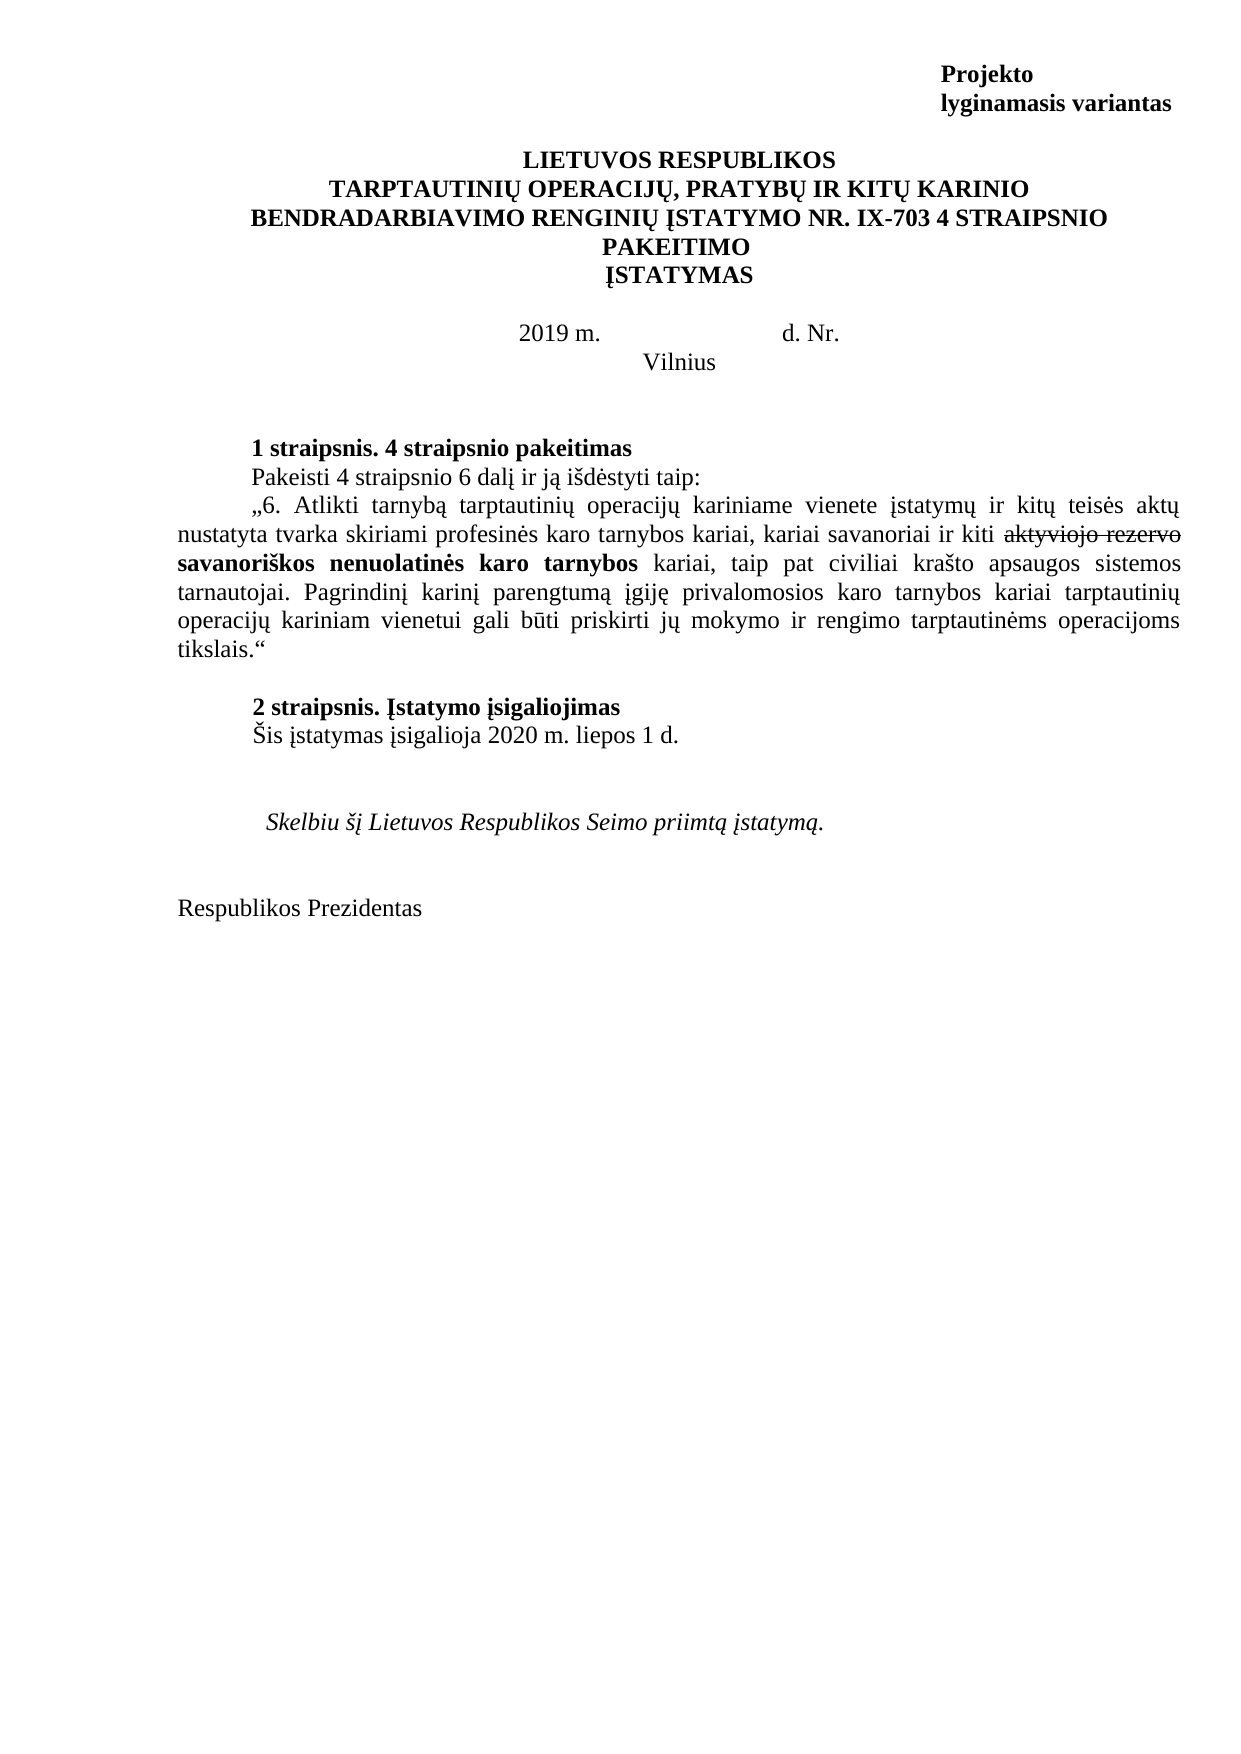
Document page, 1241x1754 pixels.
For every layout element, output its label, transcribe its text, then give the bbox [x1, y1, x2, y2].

text Projekto [118, 59, 1181, 88]
text Šis įstatymas įsigalioja 2020 m. liepos 1 d. [252, 720, 1186, 749]
text LIETUVOS RESPUBLIKOS [177, 145, 1181, 174]
text PAKEITIMO [177, 232, 1181, 260]
text TARPTAUTINIŲ OPERACIJŲ, PRATYBŲ IR KITŲ KARINIO [177, 174, 1181, 203]
text 2019 m. d. Nr. [177, 318, 1181, 347]
text 1 straipsnis. 4 straipsnio pakeitimas [177, 433, 1181, 462]
text ĮSTATYMAS [177, 260, 1181, 289]
text Vilnius [177, 347, 1181, 375]
text Skelbiu šį Lietuvos Respublikos Seimo priimtą įstatymą. [177, 807, 1181, 835]
text Respublikos Prezidentas [177, 893, 1181, 922]
text Pakeisti 4 straipsnio 6 dalį ir ją išdėstyti taip: [177, 462, 1181, 490]
text lyginamasis variantas [177, 88, 1181, 117]
text 2 straipsnis. Įstatymo įsigaliojimas [252, 692, 1186, 720]
text „6. Atlikti tarnybą tarptautinių operacijų kariniame vienete įstatymų ir kitų teisės aktų nustatyta tvarka skiriami profesinės karo tarnybos kariai, kariai savanoriai ir kiti aktyviojo rezervo savanoriškos nenuolatinės karo tarnybos kariai, taip pat civiliai krašto apsaugos sistemos tarnautojai. Pagrindinį karinį parengtumą įgiję privalomosios karo tarnybos kariai tarptautinių operacijų kariniam vienetui gali būti priskirti jų mokymo ir rengimo tarptautinėms operacijoms tikslais.“ [177, 490, 1181, 663]
text BENDRADARBIAVIMO RENGINIŲ ĮSTATYMO NR. IX-703 4 STRAIPSNIO [177, 203, 1181, 232]
